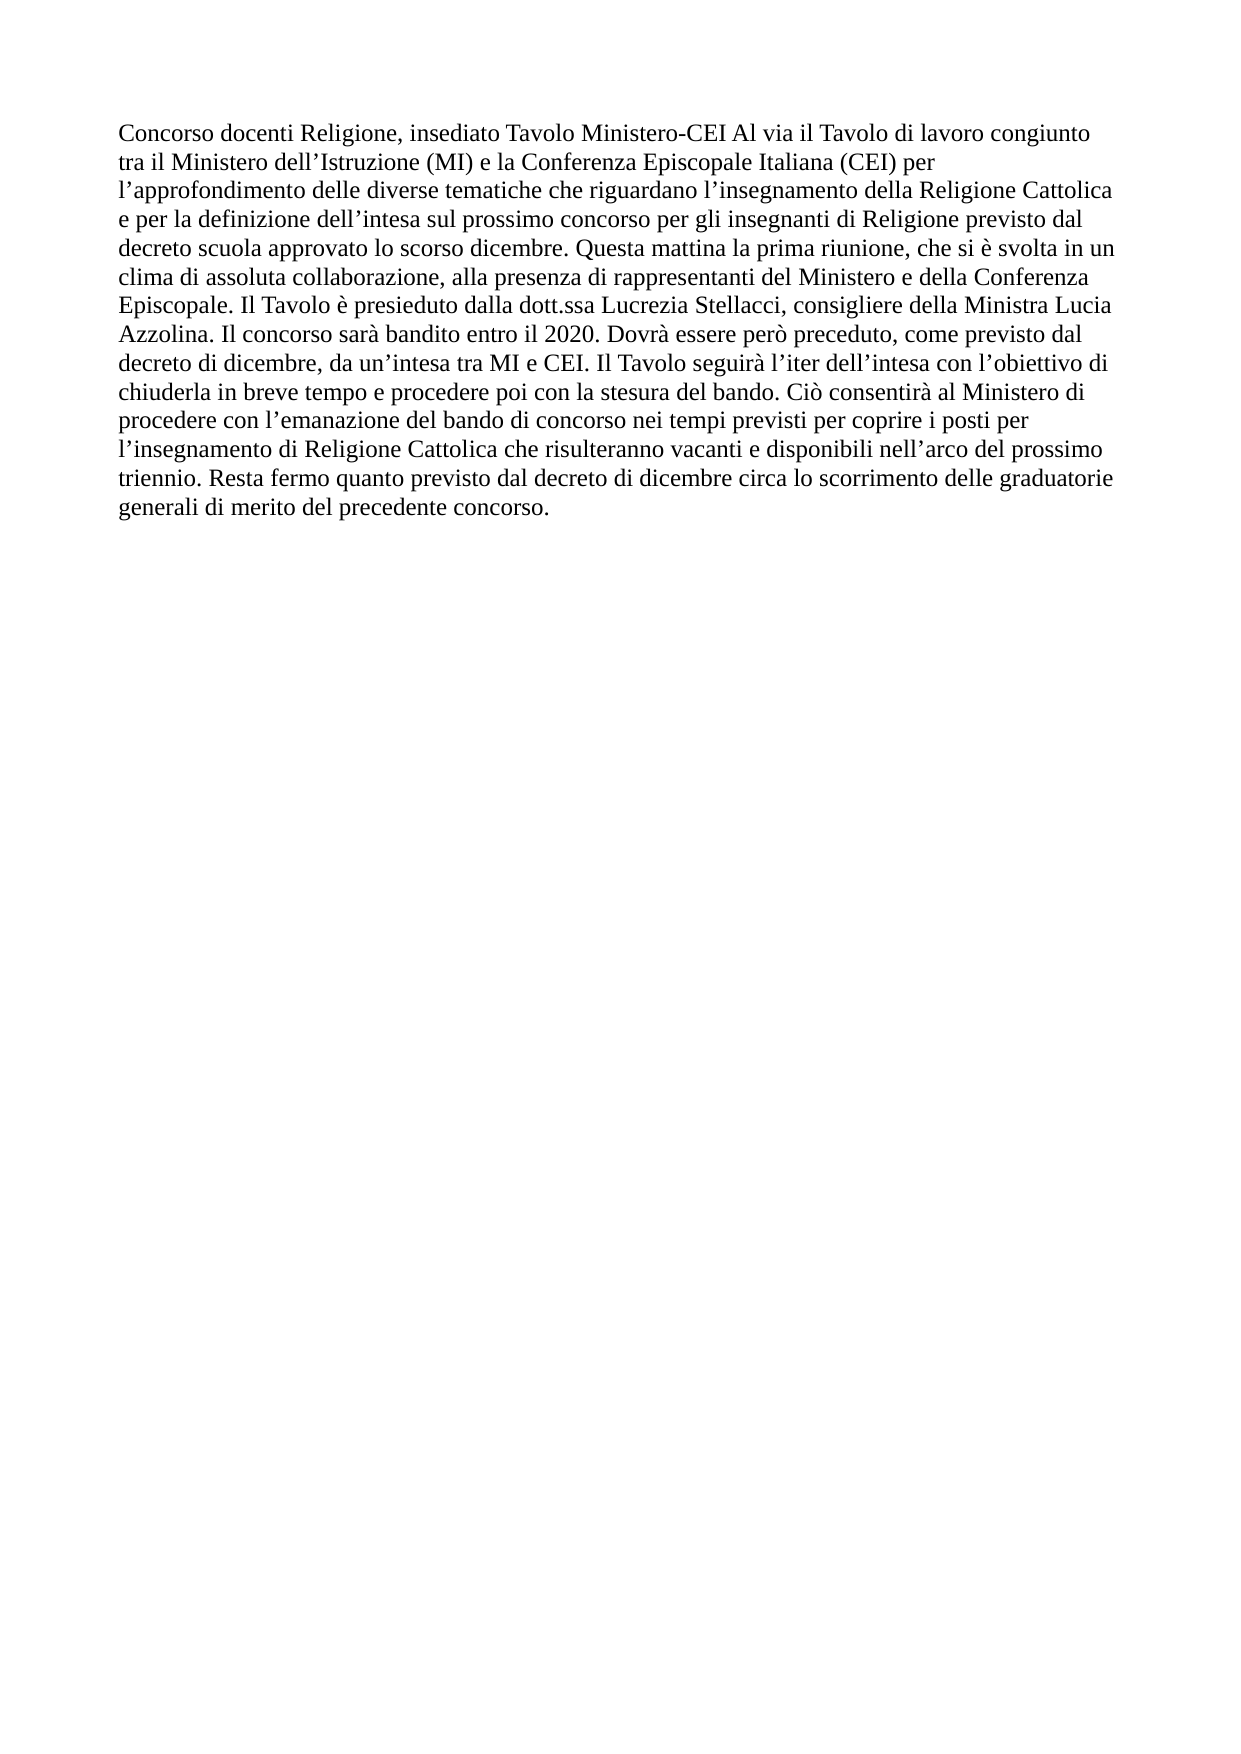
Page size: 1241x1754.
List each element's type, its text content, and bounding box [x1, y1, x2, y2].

text Concorso docenti Religione, insediato Tavolo Ministero-CEI Al via il Tavolo di lavoro congiunto tra il Ministero dell’Istruzione (MI) e la Conferenza Episcopale Italiana (CEI) per l’approfondimento delle diverse tematiche che riguardano l’insegnamento della Religione Cattolica e per la definizione dell’intesa sul prossimo concorso per gli insegnanti di Religione previsto dal decreto scuola approvato lo scorso dicembre. Questa mattina la prima riunione, che si è svolta in un clima di assoluta collaborazione, alla presenza di rappresentanti del Ministero e della Conferenza Episcopale. Il Tavolo è presieduto dalla dott.ssa Lucrezia Stellacci, consigliere della Ministra Lucia Azzolina. Il concorso sarà bandito entro il 2020. Dovrà essere però preceduto, come previsto dal decreto di dicembre, da un’intesa tra MI e CEI. Il Tavolo seguirà l’iter dell’intesa con l’obiettivo di chiuderla in breve tempo e procedere poi con la stesura del bando. Ciò consentirà al Ministero di procedere con l’emanazione del bando di concorso nei tempi previsti per coprire i posti per l’insegnamento di Religione Cattolica che risulteranno vacanti e disponibili nell’arco del prossimo triennio. Resta fermo quanto previsto dal decreto di dicembre circa lo scorrimento delle graduatorie generali di merito del precedente concorso. [118, 118, 1122, 521]
